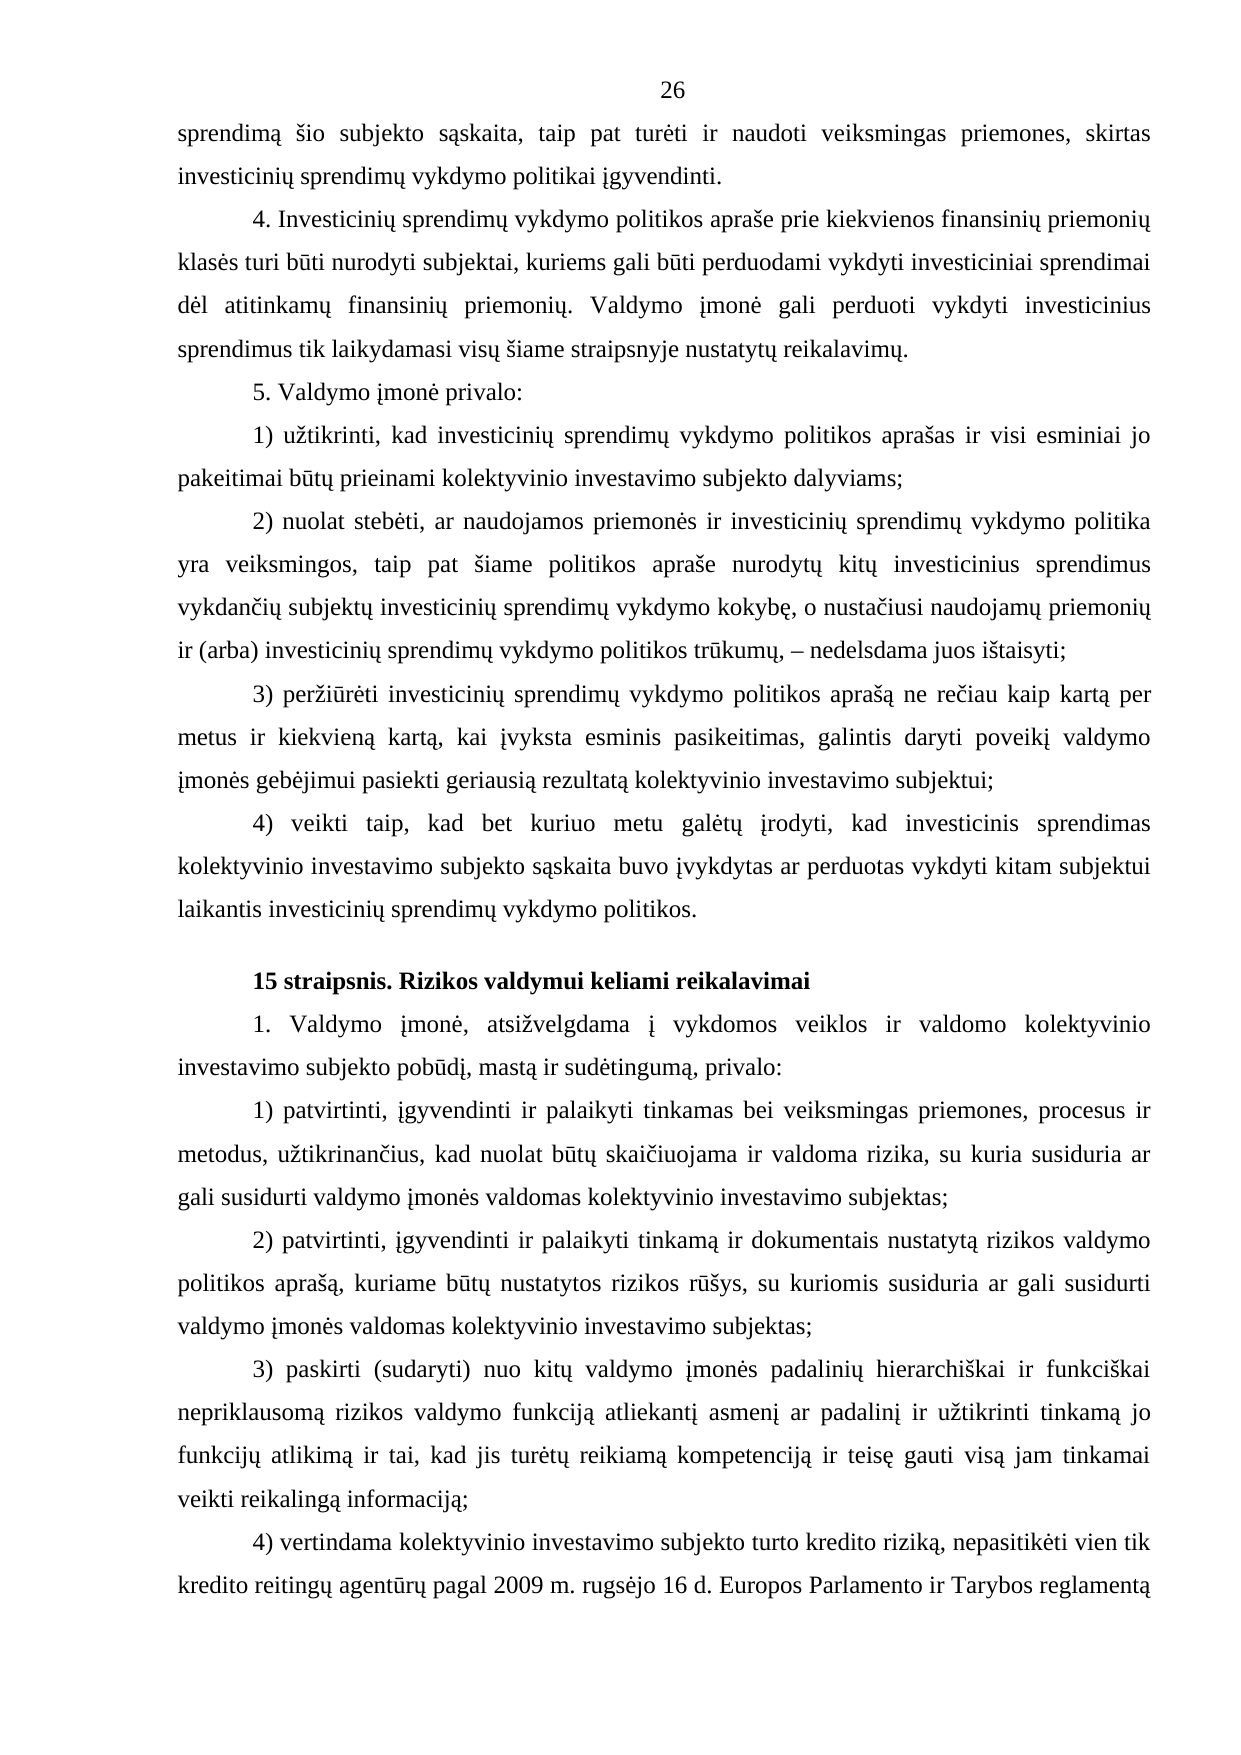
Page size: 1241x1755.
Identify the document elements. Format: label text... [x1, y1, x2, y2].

text 1. Valdymo įmonė, atsižvelgdama į vykdomos veiklos ir valdomo kolektyvinio investavimo subjekto pobūdį, mastą ir sudėtingumą, privalo: [177, 1009, 1152, 1081]
text 1) užtikrinti, kad investicinių sprendimų vykdymo politikos aprašas ir visi esminiai jo pakeitimai būtų prieinami kolektyvinio investavimo subjekto dalyviams; [177, 420, 1152, 492]
text 1) patvirtinti, įgyvendinti ir palaikyti tinkamas bei veiksmingas priemones, procesus ir metodus, užtikrinančius, kad nuolat būtų skaičiuojama ir valdoma rizika, su kuria susiduria ar gali susidurti valdymo įmonės valdomas kolektyvinio investavimo subjektas; [177, 1096, 1152, 1211]
text 4) veikti taip, kad bet kuriuo metu galėtų įrodyti, kad investicinis sprendimas kolektyvinio investavimo subjekto sąskaita buvo įvykdytas ar perduotas vykdyti kitam subjektui laikantis investicinių sprendimų vykdymo politikos. [177, 808, 1152, 923]
text 4. Investicinių sprendimų vykdymo politikos apraše prie kiekvienos finansinių priemonių klasės turi būti nurodyti subjektai, kuriems gali būti perduodami vykdyti investiciniai sprendimai dėl atitinkamų finansinių priemonių. Valdymo įmonė gali perduoti vykdyti investicinius sprendimus tik laikydamasi visų šiame straipsnyje nustatytų reikalavimų. [177, 204, 1152, 362]
text 3) peržiūrėti investicinių sprendimų vykdymo politikos aprašą ne rečiau kaip kartą per metus ir kiekvieną kartą, kai įvyksta esminis pasikeitimas, galintis daryti poveikį valdymo įmonės gebėjimui pasiekti geriausią rezultatą kolektyvinio investavimo subjektui; [177, 679, 1152, 794]
text 15 straipsnis. Rizikos valdymui keliami reikalavimai [252, 966, 1152, 995]
text 2) patvirtinti, įgyvendinti ir palaikyti tinkamą ir dokumentais nustatytą rizikos valdymo politikos aprašą, kuriame būtų nustatytos rizikos rūšys, su kuriomis susiduria ar gali susidurti valdymo įmonės valdomas kolektyvinio investavimo subjektas; [177, 1225, 1152, 1340]
text 4) vertindama kolektyvinio investavimo subjekto turto kredito riziką, nepasitikėti vien tik kredito reitingų agentūrų pagal 2009 m. rugsėjo 16 d. Europos Parlamento ir Tarybos reglamentą [177, 1527, 1152, 1599]
text 3) paskirti (sudaryti) nuo kitų valdymo įmonės padalinių hierarchiškai ir funkciškai nepriklausomą rizikos valdymo funkciją atliekantį asmenį ar padalinį ir užtikrinti tinkamą jo funkcijų atlikimą ir tai, kad jis turėtų reikiamą kompetenciją ir teisę gauti visą jam tinkamai veikti reikalingą informaciją; [177, 1354, 1152, 1512]
text sprendimą šio subjekto sąskaita, taip pat turėti ir naudoti veiksmingas priemones, skirtas investicinių sprendimų vykdymo politikai įgyvendinti. [177, 118, 1152, 190]
text 2) nuolat stebėti, ar naudojamos priemonės ir investicinių sprendimų vykdymo politika yra veiksmingos, taip pat šiame politikos apraše nurodytų kitų investicinius sprendimus vykdančių subjektų investicinių sprendimų vykdymo kokybę, o nustačiusi naudojamų priemonių ir (arba) investicinių sprendimų vykdymo politikos trūkumų, – nedelsdama juos ištaisyti; [177, 506, 1152, 664]
text 5. Valdymo įmonė privalo: [177, 377, 1152, 406]
